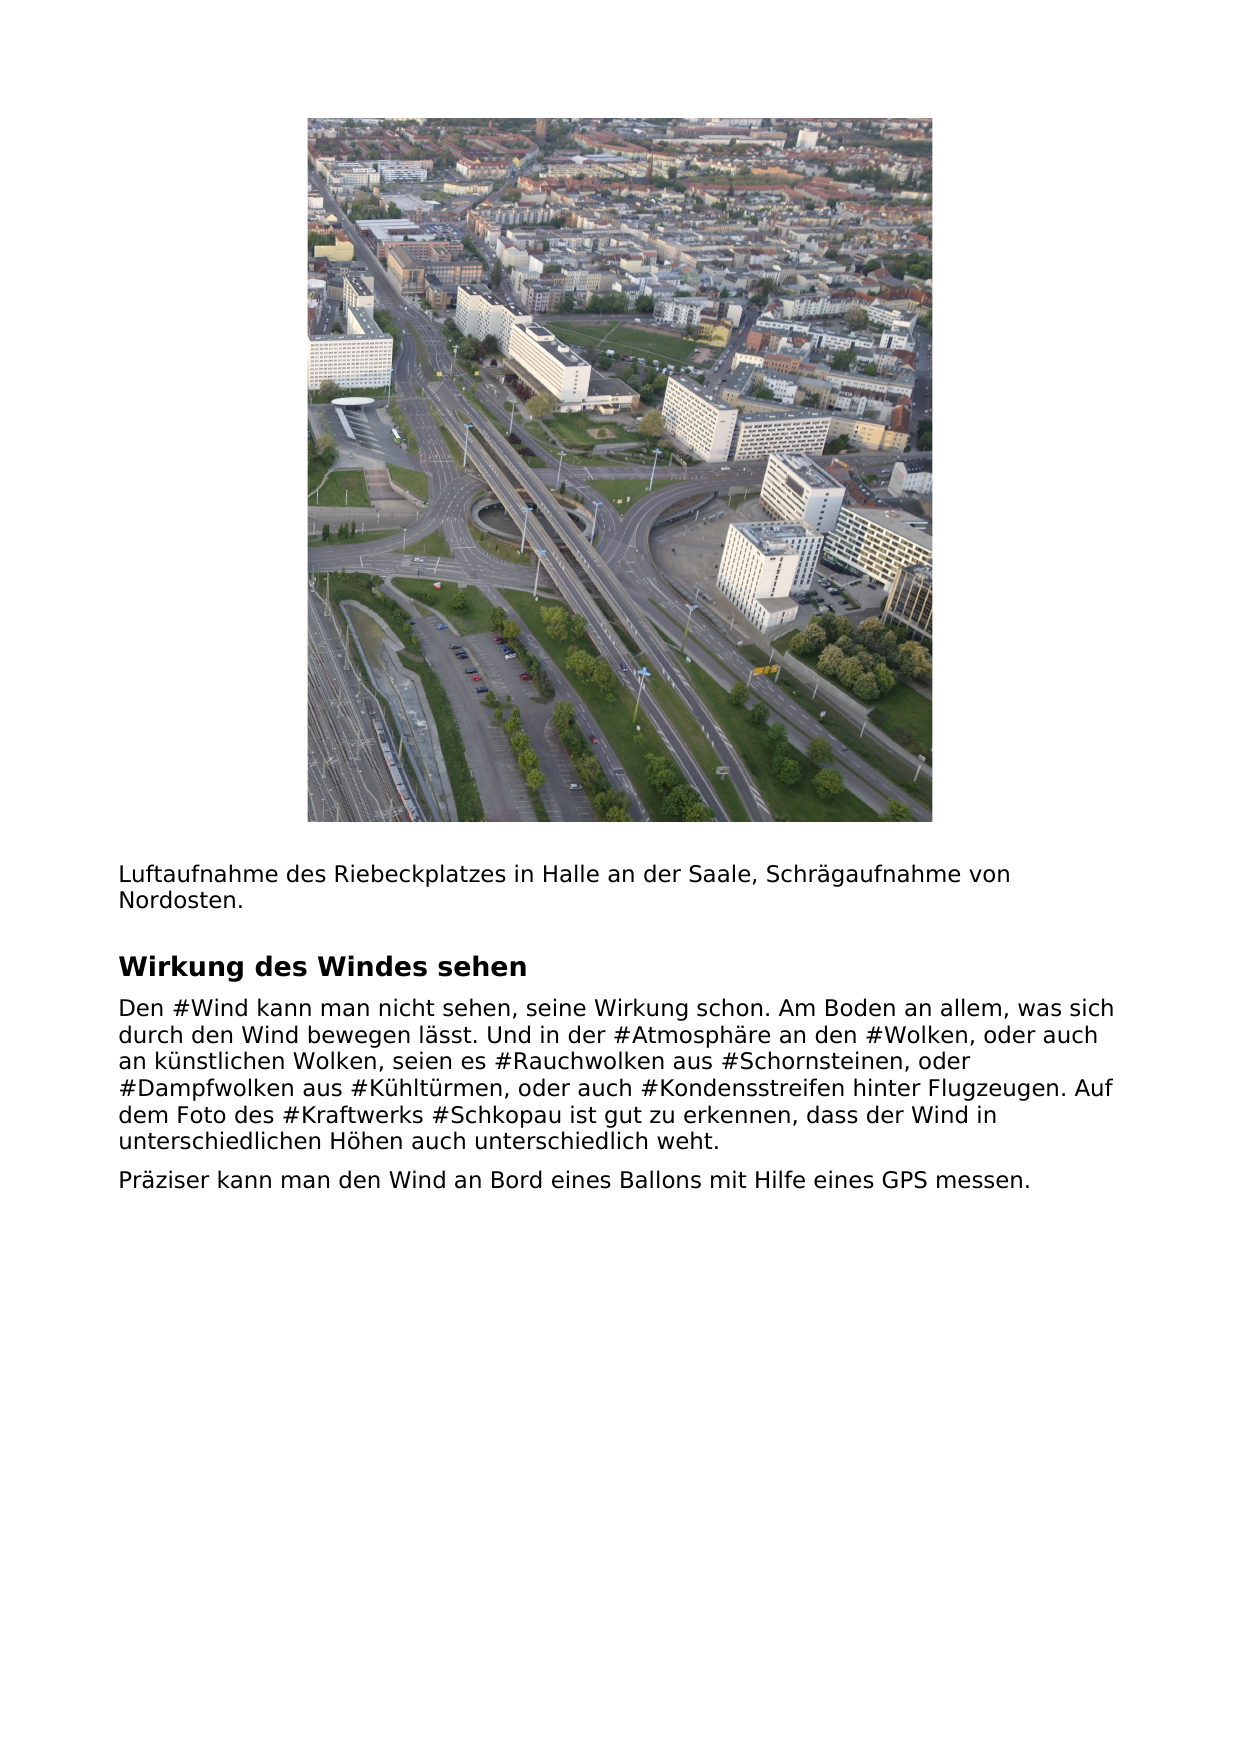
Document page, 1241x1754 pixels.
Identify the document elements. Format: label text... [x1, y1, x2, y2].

subtitle Wirkung des Windes sehen [118, 952, 1122, 983]
picture [307, 118, 933, 822]
text Den #Wind kann man nicht sehen, seine Wirkung schon. Am Boden an allem, was sich durch den Wind bewegen lässt. Und in der #Atmosphäre an den #Wolken, oder auch an künstlichen Wolken, seien es #Rauchwolken aus #Schornsteinen, oder #Dampfwolken aus #Kühltürmen, oder auch #Kondensstreifen hinter Flugzeugen. Auf dem Foto des #Kraftwerks #Schkopau ist gut zu erkennen, dass der Wind in unterschiedlichen Höhen auch unterschiedlich weht. [118, 995, 1122, 1155]
text Luftaufnahme des Riebeckplatzes in Halle an der Saale, Schrägaufnahme von Nordosten. [118, 861, 1122, 914]
text Präziser kann man den Wind an Bord eines Ballons mit Hilfe eines GPS messen. [118, 1168, 1122, 1194]
